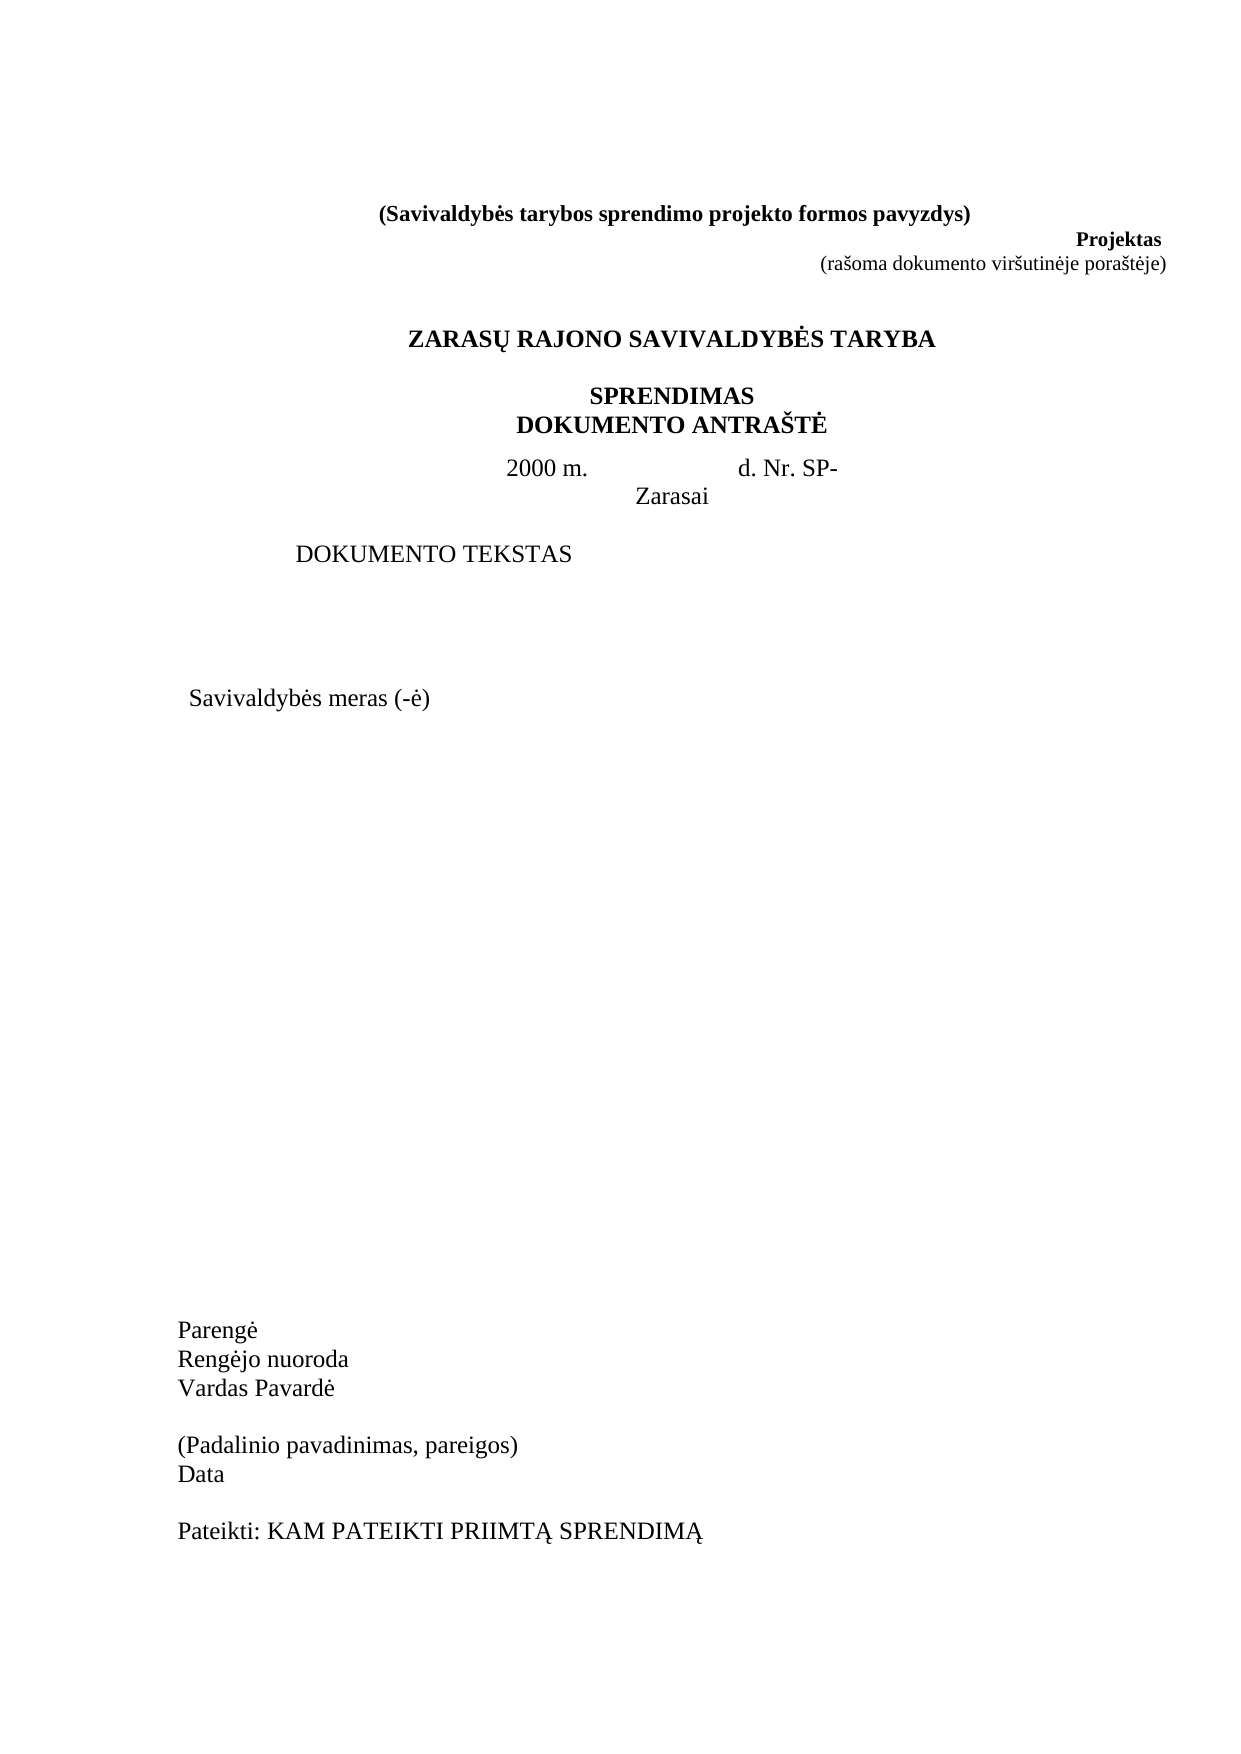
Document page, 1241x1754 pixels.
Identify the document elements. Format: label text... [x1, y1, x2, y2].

text DOKUMENTO TEKSTAS [177, 539, 1167, 568]
table_header [598, 683, 764, 711]
table_cell DOKUMENTO ANTRAŠTĖ [177, 410, 1167, 439]
table_cell [670, 353, 1167, 381]
table_cell Zarasai [177, 481, 1167, 510]
table_cell [177, 439, 1167, 453]
table_cell SPRENDIMAS [177, 381, 1167, 410]
table_header [177, 295, 1167, 324]
table_header [765, 683, 1167, 711]
text Pateikti: KAM PATEIKTI PRIIMTĄ SPRENDIMĄ [177, 1516, 1167, 1545]
text (Savivaldybės tarybos sprendimo projekto formos pavyzdys) [177, 200, 1167, 227]
text Parengė [177, 1315, 1167, 1344]
table_cell [177, 353, 670, 381]
text Rengėjo nuoroda [177, 1344, 1167, 1373]
table_cell 2000 m. d. Nr. SP- [177, 453, 1167, 481]
table_cell Zarasų rajono savivaldybės TARYBA [177, 324, 1167, 353]
text Projektas [177, 227, 1167, 251]
text (Padalinio pavadinimas, pareigos) [177, 1430, 1167, 1459]
text Vardas Pavardė [177, 1373, 1167, 1401]
text (rašoma dokumento viršutinėje poraštėje) [177, 251, 1167, 275]
text Data [177, 1459, 1167, 1488]
table_header Savivaldybės meras (-ė) [177, 683, 598, 711]
